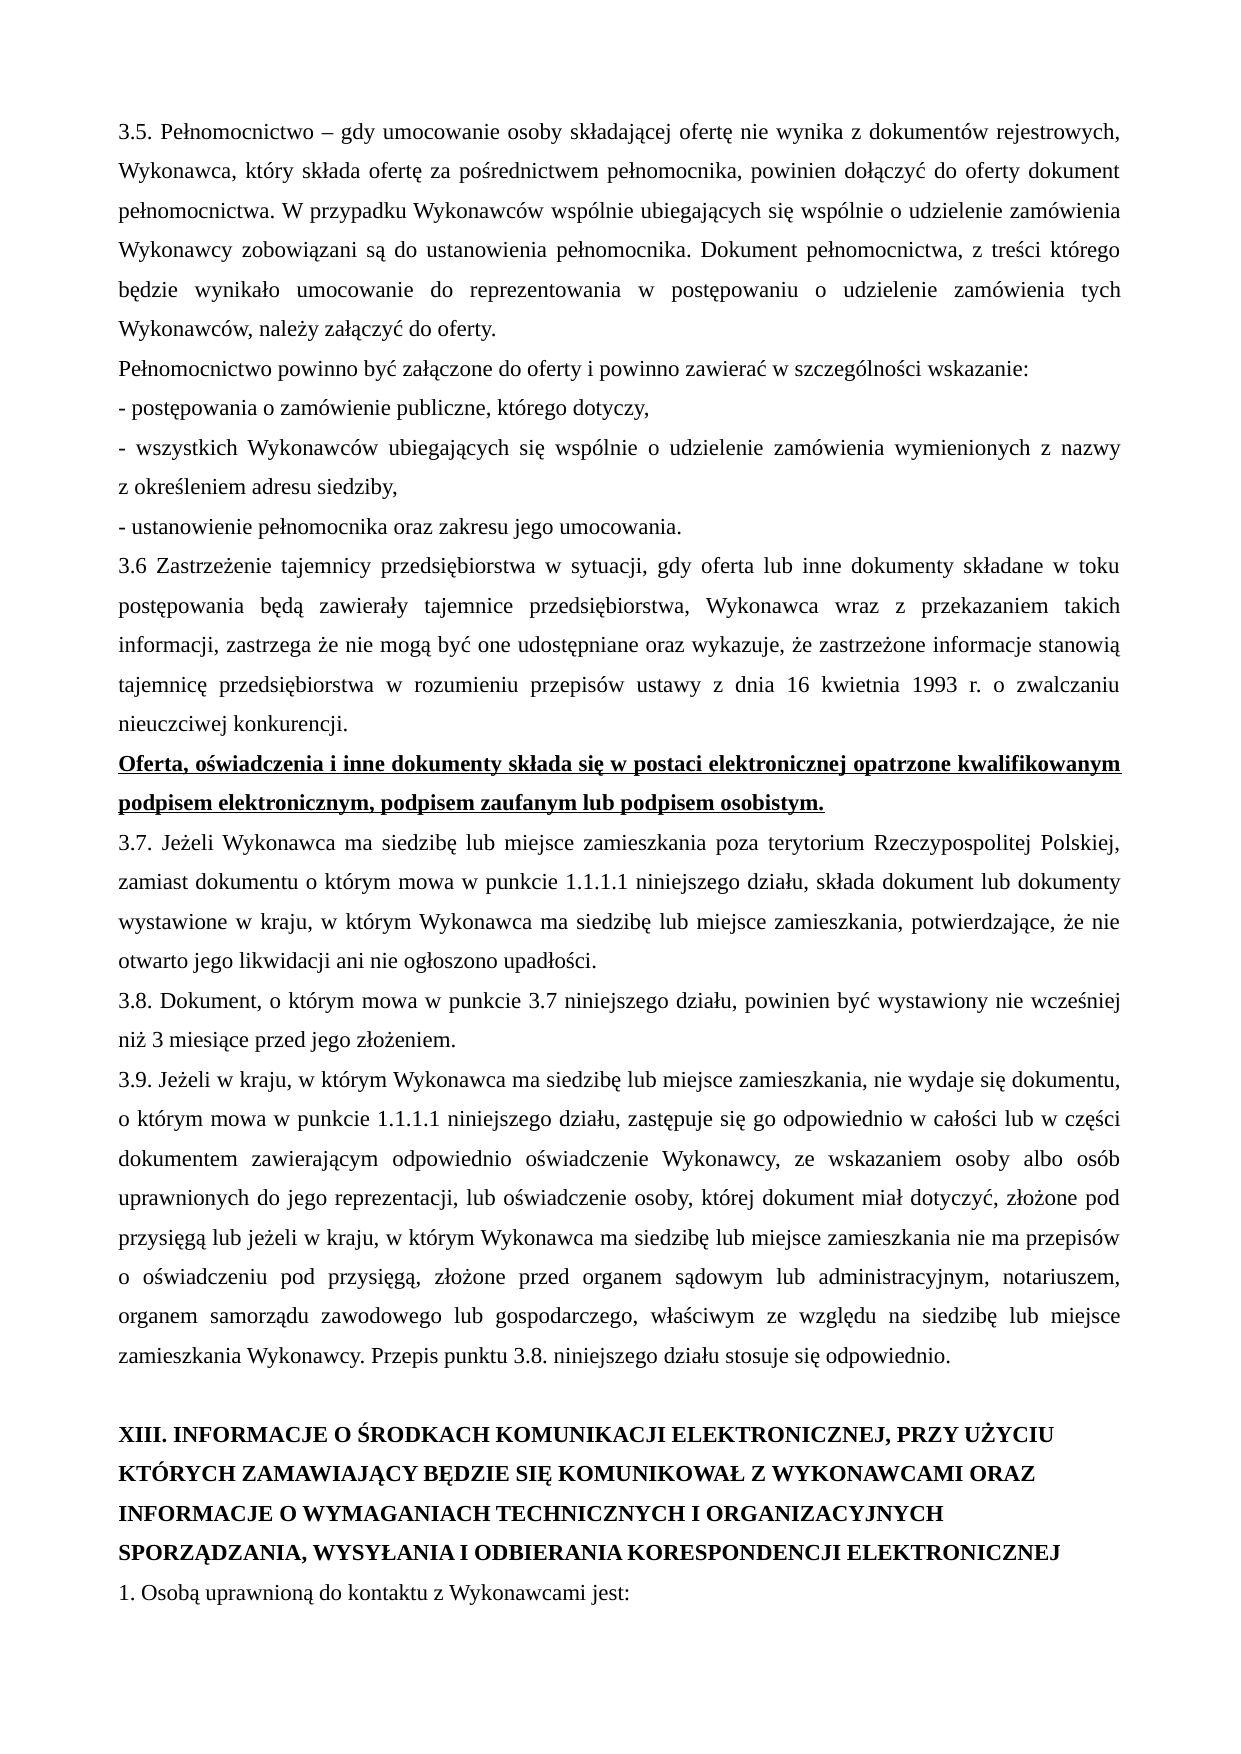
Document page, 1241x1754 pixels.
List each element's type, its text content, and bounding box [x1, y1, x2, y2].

text 3.7. Jeżeli Wykonawca ma siedzibę lub miejsce zamieszkania poza terytorium Rzeczypospolitej Polskiej, zamiast dokumentu o którym mowa w punkcie 1.1.1.1 niniejszego działu, składa dokument lub dokumenty wystawione w kraju, w którym Wykonawca ma siedzibę lub miejsce zamieszkania, potwierdzające, że nie otwarto jego likwidacji ani nie ogłoszono upadłości. [118, 829, 1122, 973]
text 3.9. Jeżeli w kraju, w którym Wykonawca ma siedzibę lub miejsce zamieszkania, nie wydaje się dokumentu, o którym mowa w punkcie 1.1.1.1 niniejszego działu, zastępuje się go odpowiednio w całości lub w części dokumentem zawierającym odpowiednio oświadczenie Wykonawcy, ze wskazaniem osoby albo osób uprawnionych do jego reprezentacji, lub oświadczenie osoby, której dokument miał dotyczyć, złożone pod przysięgą lub jeżeli w kraju, w którym Wykonawca ma siedzibę lub miejsce zamieszkania nie ma przepisów o oświadczeniu pod przysięgą, złożone przed organem sądowym lub administracyjnym, notariuszem, organem samorządu zawodowego lub gospodarczego, właściwym ze względu na siedzibę lub miejsce zamieszkania Wykonawcy. Przepis punktu 3.8. niniejszego działu stosuje się odpowiednio. [118, 1066, 1122, 1368]
text 3.6 Zastrzeżenie tajemnicy przedsiębiorstwa w sytuacji, gdy oferta lub inne dokumenty składane w toku postępowania będą zawierały tajemnice przedsiębiorstwa, Wykonawca wraz z przekazaniem takich informacji, zastrzega że nie mogą być one udostępniane oraz wykazuje, że zastrzeżone informacje stanowią tajemnicę przedsiębiorstwa w rozumieniu przepisów ustawy z dnia 16 kwietnia 1993 r. o zwalczaniu nieuczciwej konkurencji. [118, 552, 1122, 737]
text 3.5. Pełnomocnictwo – gdy umocowanie osoby składającej ofertę nie wynika z dokumentów rejestrowych, Wykonawca, który składa ofertę za pośrednictwem pełnomocnika, powinien dołączyć do oferty dokument pełnomocnictwa. W przypadku Wykonawców wspólnie ubiegających się wspólnie o udzielenie zamówienia Wykonawcy zobowiązani są do ustanowienia pełnomocnika. Dokument pełnomocnictwa, z treści którego będzie wynikało umocowanie do reprezentowania w postępowaniu o udzielenie zamówienia tych Wykonawców, należy załączyć do oferty. [118, 118, 1122, 342]
text XIII. INFORMACJE O ŚRODKACH KOMUNIKACJI ELEKTRONICZNEJ, PRZY UŻYCIU KTÓRYCH ZAMAWIAJĄCY BĘDZIE SIĘ KOMUNIKOWAŁ Z WYKONAWCAMI ORAZ INFORMACJE O WYMAGANIACH TECHNICZNYCH I ORGANIZACYJNYCH SPORZĄDZANIA, WYSYŁANIA I ODBIERANIA KORESPONDENCJI ELEKTRONICZNEJ [118, 1421, 1122, 1566]
text - ustanowienie pełnomocnika oraz zakresu jego umocowania. [118, 513, 1122, 539]
text - wszystkich Wykonawców ubiegających się wspólnie o udzielenie zamówienia wymienionych z nazwy z określeniem adresu siedziby, [118, 434, 1122, 500]
text 3.8. Dokument, o którym mowa w punkcie 3.7 niniejszego działu, powinien być wystawiony nie wcześniej niż 3 miesiące przed jego złożeniem. [118, 987, 1122, 1052]
text podpisem elektronicznym, podpisem zaufanym lub podpisem osobistym. [118, 774, 1122, 816]
text Oferta, oświadczenia i inne dokumenty składa się w postaci elektronicznej opatrzone kwalifikowanym [118, 750, 1122, 773]
text Pełnomocnictwo powinno być załączone do oferty i powinno zawierać w szczególności wskazanie: [118, 355, 1122, 381]
text 1. Osobą uprawnioną do kontaktu z Wykonawcami jest: [118, 1579, 1122, 1605]
text - postępowania o zamówienie publiczne, którego dotyczy, [118, 394, 1122, 421]
